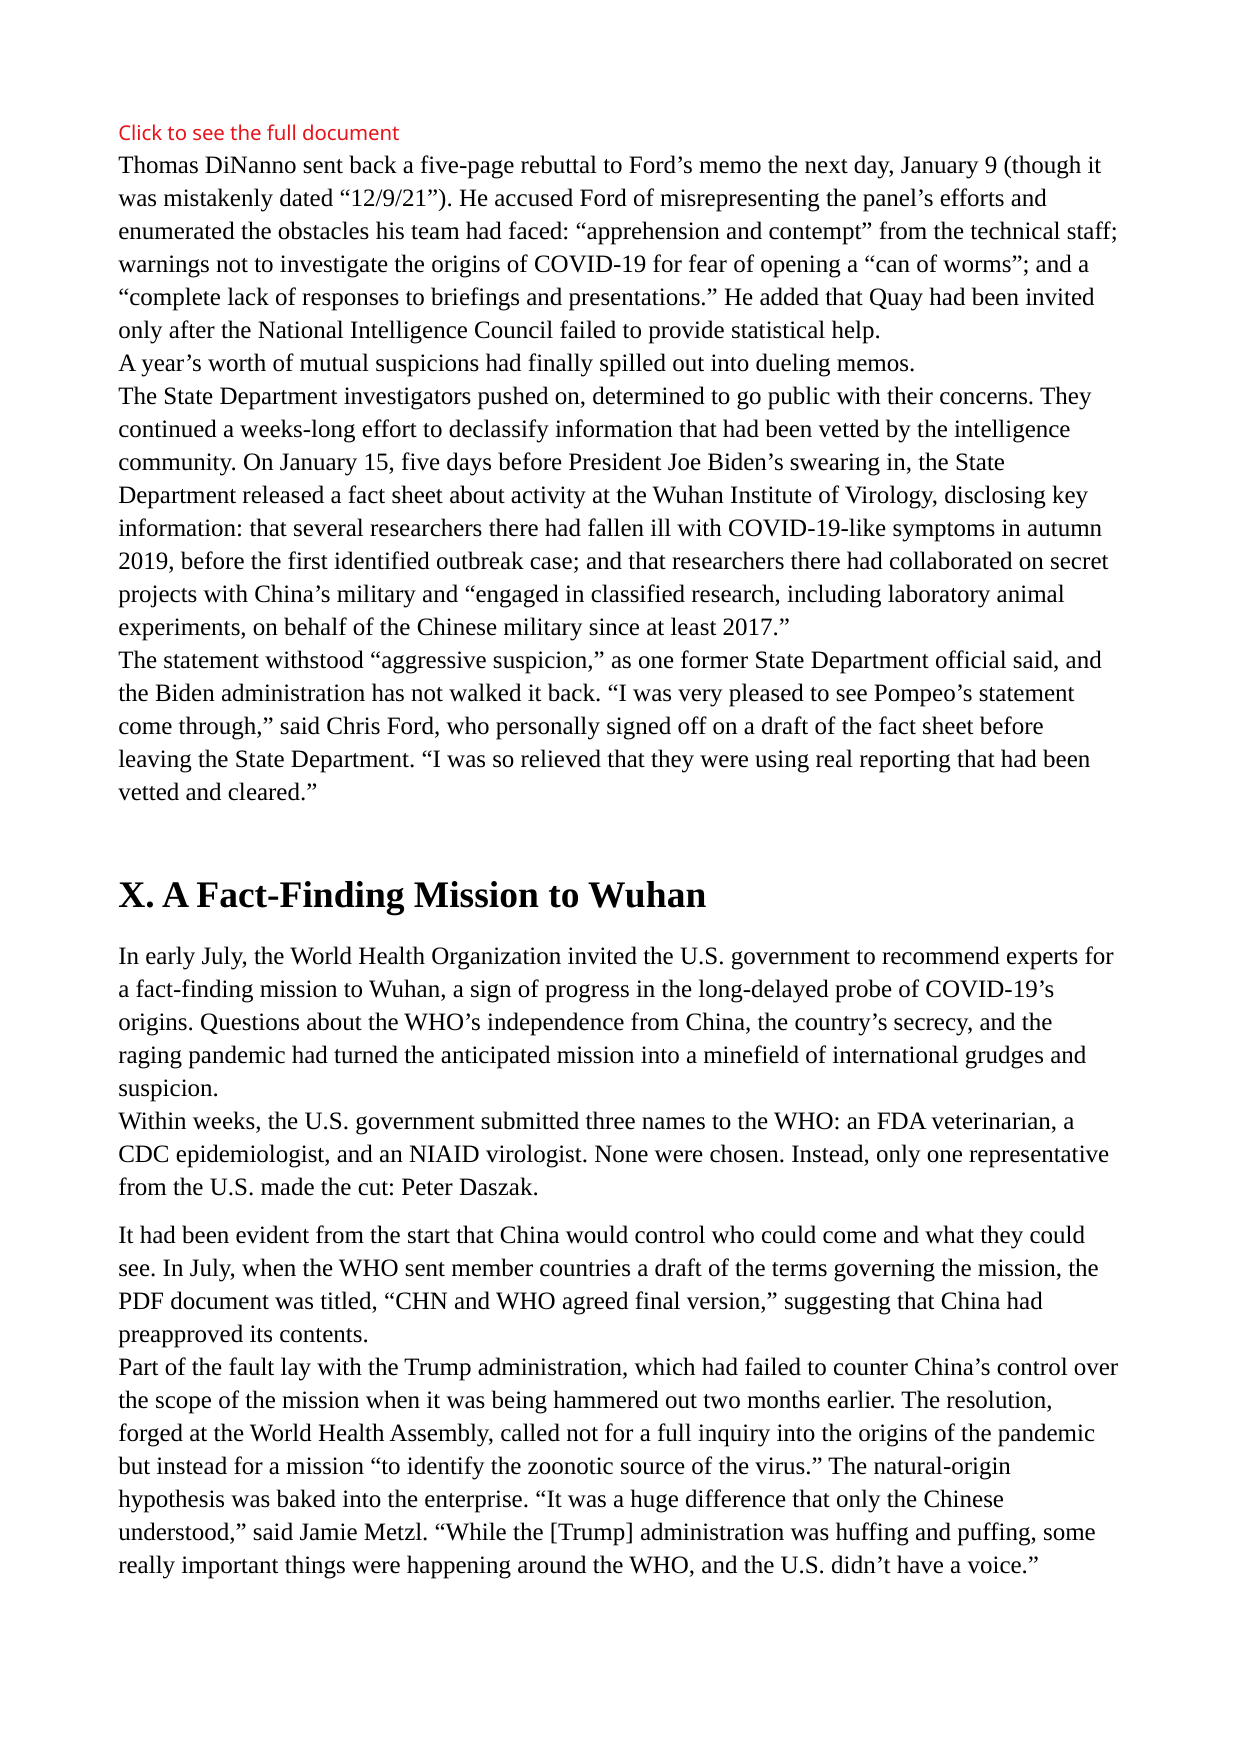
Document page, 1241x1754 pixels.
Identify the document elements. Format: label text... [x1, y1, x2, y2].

text Thomas DiNanno sent back a five-page rebuttal to Ford’s memo the next day, January 9 (though it was mistakenly dated “12/9/21”). He accused Ford of misrepresenting the panel’s efforts and enumerated the obstacles his team had faced: “apprehension and contempt” from the technical staff; warnings not to investigate the origins of COVID-19 for fear of opening a “can of worms”; and a “complete lack of responses to briefings and presentations.” He added that Quay had been invited only after the National Intelligence Council failed to provide statistical help. [118, 150, 1122, 344]
subtitle X. A Fact-Finding Mission to Wuhan [118, 873, 1122, 916]
text Part of the fault lay with the Trump administration, which had failed to counter China’s control over the scope of the mission when it was being hammered out two months earlier. The resolution, forged at the World Health Assembly, called not for a full inquiry into the origins of the pandemic but instead for a mission “to identify the zoonotic source of the virus.” The natural-origin hypothesis was baked into the enterprise. “It was a huge difference that only the Chinese understood,” said Jamie Metzl. “While the [Trump] administration was huffing and puffing, some really important things were happening around the WHO, and the U.S. didn’t have a voice.” [118, 1352, 1122, 1579]
text The State Department investigators pushed on, determined to go public with their concerns. They continued a weeks-long effort to declassify information that had been vetted by the intelligence community. On January 15, five days before President Joe Biden’s swearing in, the State Department released a fact sheet about activity at the Wuhan Institute of Virology, disclosing key information: that several researchers there had fallen ill with COVID-19-like symptoms in autumn 2019, before the first identified outbreak case; and that researchers there had collaborated on secret projects with China’s military and “engaged in classified research, including laboratory animal experiments, on behalf of the Chinese military since at least 2017.” [118, 381, 1122, 641]
text It had been evident from the start that China would control who could come and what they could see. In July, when the WHO sent member countries a draft of the terms governing the mission, the PDF document was titled, “CHN and WHO agreed final version,” suggesting that China had preapproved its contents. [118, 1220, 1122, 1347]
text The statement withstood “aggressive suspicion,” as one former State Department official said, and the Biden administration has not walked it back. “I was very pleased to see Pompeo’s statement come through,” said Chris Ford, who personally signed off on a draft of the fact sheet before leaving the State Department. “I was so relieved that they were using real reporting that had been vetted and cleared.” [118, 645, 1122, 806]
text A year’s worth of mutual suspicions had finally spilled out into dueling memos. [118, 348, 1122, 377]
text Within weeks, the U.S. government submitted three names to the WHO: an FDA veterinarian, a CDC epidemiologist, and an NIAID virologist. None were chosen. Instead, only one representative from the U.S. made the cut: Peter Daszak. [118, 1106, 1122, 1201]
text In early July, the World Health Organization invited the U.S. government to recommend experts for a fact-finding mission to Wuhan, a sign of progress in the long-delayed probe of COVID-19’s origins. Questions about the WHO’s independence from China, the country’s secrecy, and the raging pandemic had turned the anticipated mission into a minefield of international grudges and suspicion. [118, 941, 1122, 1102]
text Click to see the full document [118, 118, 1122, 146]
